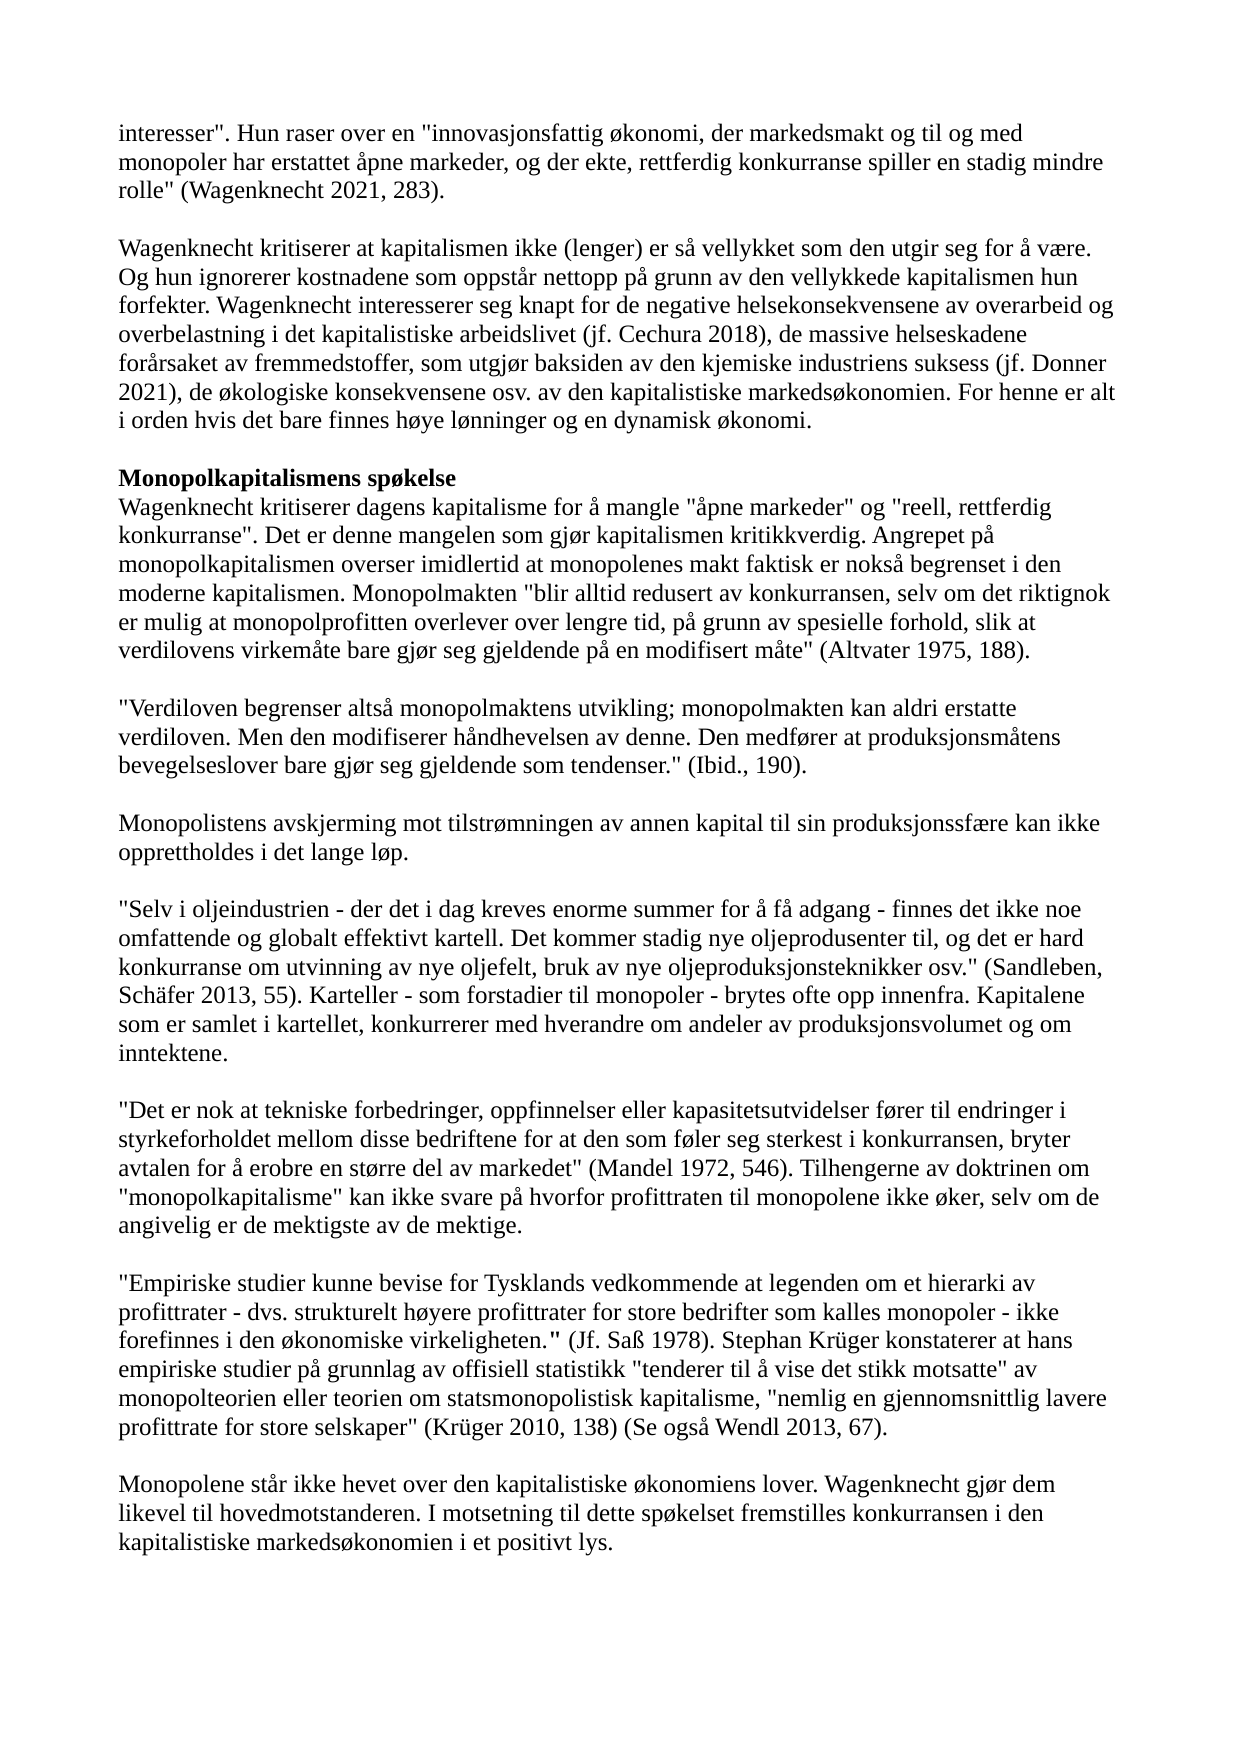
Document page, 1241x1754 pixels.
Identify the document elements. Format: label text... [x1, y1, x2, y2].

text Wagenknecht kritiserer at kapitalismen ikke (lenger) er så vellykket som den utgir seg for å være. Og hun ignorerer kostnadene som oppstår nettopp på grunn av den vellykkede kapitalismen hun forfekter. Wagenknecht interesserer seg knapt for de negative helsekonsekvensene av overarbeid og overbelastning i det kapitalistiske arbeidslivet (jf. Cechura 2018), de massive helseskadene forårsaket av fremmedstoffer, som utgjør baksiden av den kjemiske industriens suksess (jf. Donner 2021), de økologiske konsekvensene osv. av den kapitalistiske markedsøkonomien. For henne er alt i orden hvis det bare finnes høye lønninger og en dynamisk økonomi. Monopolkapitalismens spøkelse [118, 233, 1122, 492]
text Wagenknecht kritiserer dagens kapitalisme for å mangle "åpne markeder" og "reell, rettferdig konkurranse". Det er denne mangelen som gjør kapitalismen kritikkverdig. Angrepet på monopolkapitalismen overser imidlertid at monopolenes makt faktisk er nokså begrenset i den moderne kapitalismen. Monopolmakten "blir alltid redusert av konkurransen, selv om det riktignok er mulig at monopolprofitten overlever over lengre tid, på grunn av spesielle forhold, slik at verdilovens virkemåte bare gjør seg gjeldende på en modifisert måte" (Altvater 1975, 188). "Verdiloven begrenser altså monopolmaktens utvikling; monopolmakten kan aldri erstatte verdiloven. Men den modifiserer håndhevelsen av denne. Den medfører at produksjonsmåtens bevegelseslover bare gjør seg gjeldende som tendenser." (Ibid., 190). [118, 492, 1122, 779]
text "Det er nok at tekniske forbedringer, oppfinnelser eller kapasitetsutvidelser fører til endringer i styrkeforholdet mellom disse bedriftene for at den som føler seg sterkest i konkurransen, bryter avtalen for å erobre en større del av markedet" (Mandel 1972, 546). Tilhengerne av doktrinen om "monopolkapitalisme" kan ikke svare på hvorfor profittraten til monopolene ikke øker, selv om de angivelig er de mektigste av de mektige. "Empiriske studier kunne bevise for Tysklands vedkommende at legenden om et hierarki av profittrater - dvs. strukturelt høyere profittrater for store bedrifter som kalles monopoler - ikke forefinnes i den økonomiske virkeligheten." (Jf. Saß 1978). Stephan Krüger konstaterer at hans empiriske studier på grunnlag av offisiell statistikk "tenderer til å vise det stikk motsatte" av monopolteorien eller teorien om statsmonopolistisk kapitalisme, "nemlig en gjennomsnittlig lavere profittrate for store selskaper" (Krüger 2010, 138) (Se også Wendl 2013, 67). Monopolene står ikke hevet over den kapitalistiske økonomiens lover. Wagenknecht gjør dem likevel til hovedmotstanderen. I motsetning til dette spøkelset fremstilles konkurransen i den kapitalistiske markedsøkonomien i et positivt lys. [118, 1096, 1122, 1556]
text "Selv i oljeindustrien - der det i dag kreves enorme summer for å få adgang - finnes det ikke noe omfattende og globalt effektivt kartell. Det kommer stadig nye oljeprodusenter til, og det er hard konkurranse om utvinning av nye oljefelt, bruk av nye oljeproduksjonsteknikker osv." (Sandleben, Schäfer 2013, 55). Karteller - som forstadier til monopoler - brytes ofte opp innenfra. Kapitalene som er samlet i kartellet, konkurrerer med hverandre om andeler av produksjonsvolumet og om inntektene. [118, 894, 1122, 1067]
text Monopolistens avskjerming mot tilstrømningen av annen kapital til sin produksjonssfære kan ikke opprettholdes i det lange løp. [118, 808, 1122, 866]
text interesser". Hun raser over en "innovasjonsfattig økonomi, der markedsmakt og til og med monopoler har erstattet åpne markeder, og der ekte, rettferdig konkurranse spiller en stadig mindre rolle" (Wagenknecht 2021, 283). [118, 118, 1122, 204]
